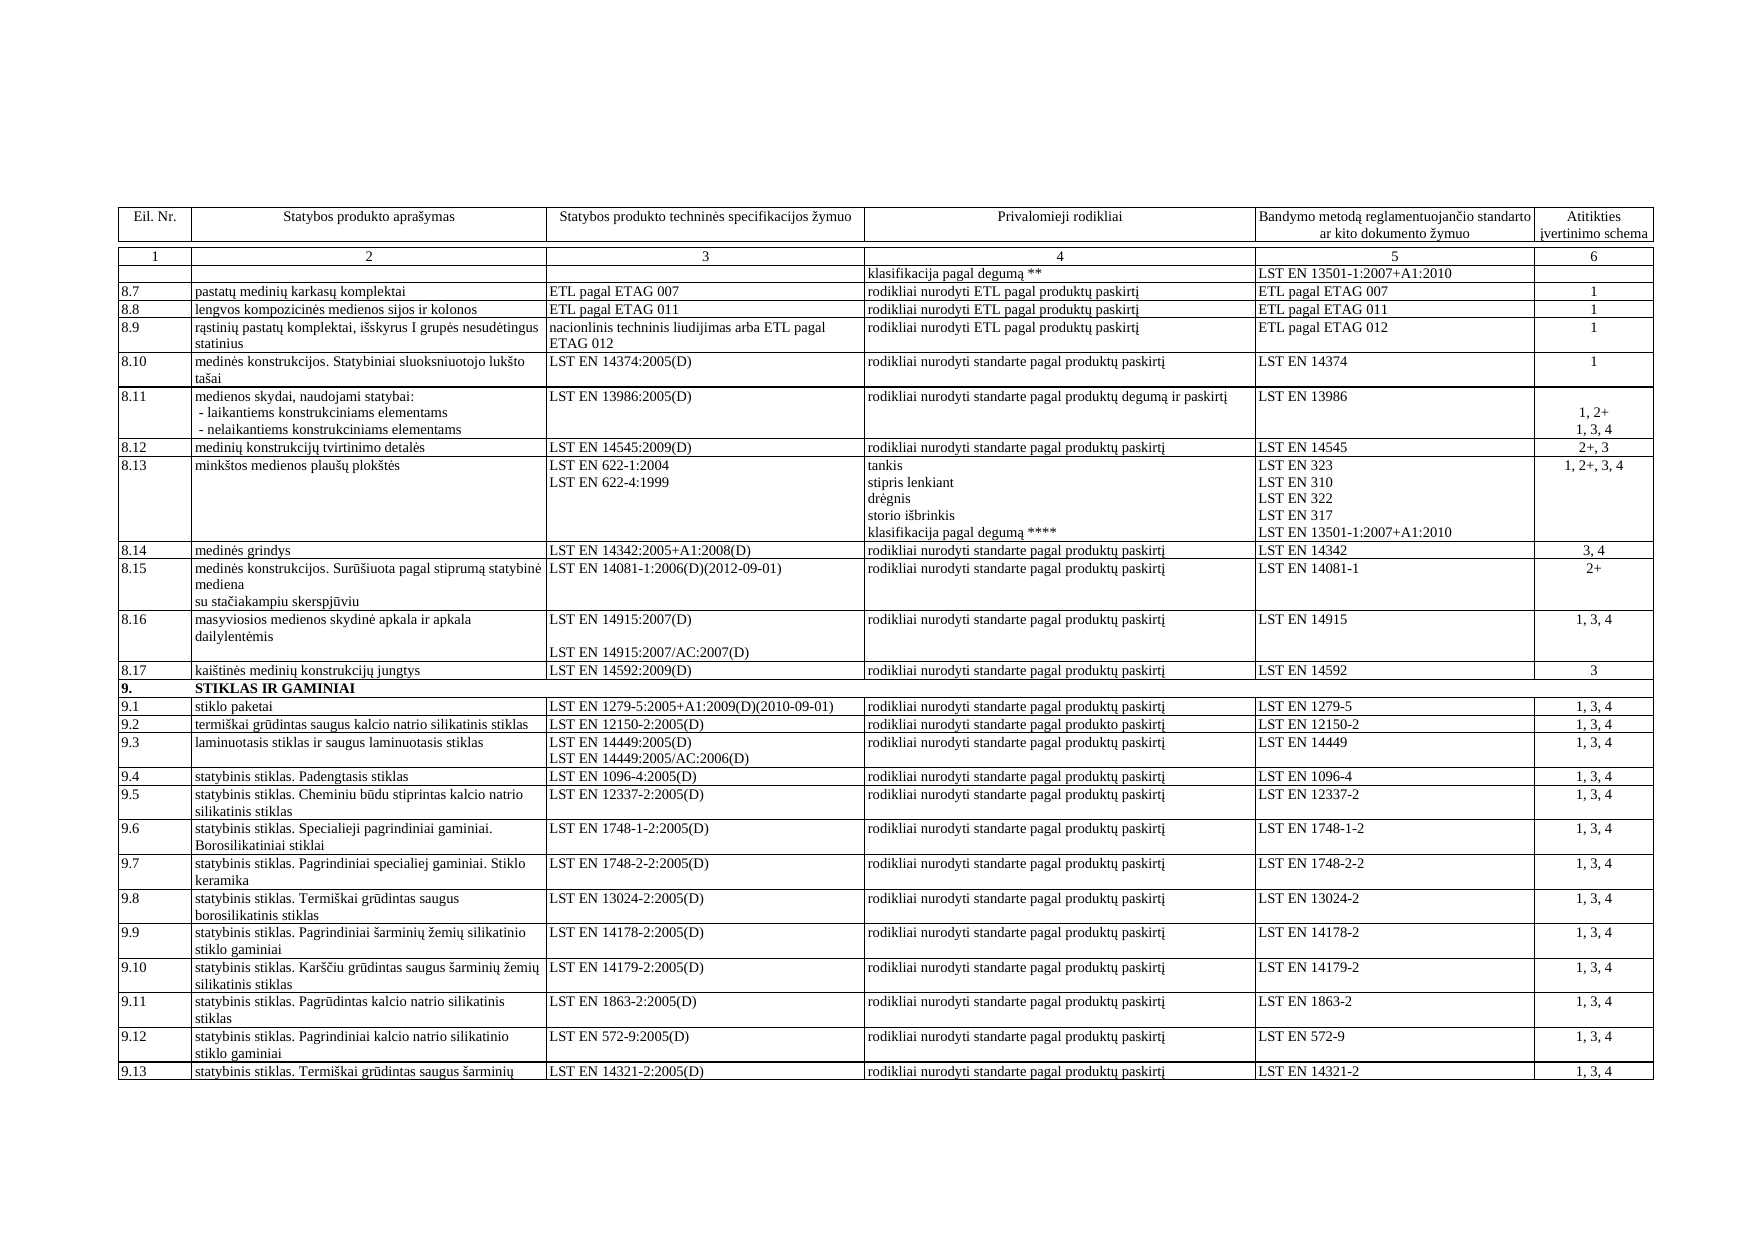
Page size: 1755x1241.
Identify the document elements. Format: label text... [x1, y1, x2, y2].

table_cell [192, 474, 546, 490]
table_cell 9.7 [119, 855, 191, 888]
table_cell medienos skydai, naudojami statybai: [192, 388, 546, 404]
table_cell LST EN 14342 [1256, 542, 1534, 558]
table_cell lengvos kompozicinės medienos sijos ir kolonos [192, 301, 546, 317]
table_cell 9.13 [119, 1063, 191, 1079]
table_cell LST EN 317 [1256, 507, 1534, 524]
table_cell 9.8 [119, 890, 191, 923]
table_cell 9.2 [119, 716, 191, 732]
table_cell [1535, 593, 1653, 610]
table_cell 1 [1535, 301, 1653, 317]
table_cell [1256, 644, 1534, 661]
table_cell [192, 644, 546, 661]
table_cell klasifikacija pagal degumą ** [865, 266, 1255, 282]
table_cell LST EN 323 [1256, 457, 1534, 473]
table_cell 8.14 [119, 542, 191, 558]
table_cell 9.5 [119, 786, 191, 819]
table_cell [865, 242, 1255, 247]
table_cell 8.16 [119, 611, 191, 644]
table_cell LST EN 14449:2005(D) [547, 733, 864, 750]
table_cell 8.17 [119, 662, 191, 679]
table_cell 8.12 [119, 439, 191, 456]
table_cell 9.11 [119, 993, 191, 1027]
table_header Eil. Nr. [119, 208, 191, 241]
table_cell [865, 421, 1255, 438]
table_cell [547, 490, 864, 507]
table_cell [1255, 242, 1534, 247]
table_cell STIKLAS IR GAMINIAI [192, 680, 546, 697]
table_cell 8.7 [119, 283, 191, 299]
table_cell [865, 593, 1255, 610]
table_cell LST EN 14545 [1256, 439, 1534, 456]
table_cell LST EN 14178-2:2005(D) [547, 924, 864, 958]
table_cell rodikliai nurodyti standarte pagal produktų paskirtį [865, 542, 1255, 558]
table_cell rodikliai nurodyti standarte pagal produktų paskirtį [865, 662, 1255, 679]
table_cell LST EN 322 [1256, 490, 1534, 507]
table_cell 1, 2+, 3, 4 [1535, 457, 1653, 473]
table_cell statybinis stiklas. Pagrindiniai specialiej gaminiai. Stiklo keramika [192, 855, 546, 888]
table_cell 1, 3, 4 [1535, 768, 1653, 785]
table_cell LST EN 14321-2:2005(D) [547, 1063, 864, 1079]
table_cell [1534, 242, 1653, 247]
table_cell [546, 242, 865, 247]
table_cell [192, 524, 546, 541]
table_cell 2+ [1535, 559, 1653, 593]
table_cell rodikliai nurodyti standarte pagal produktų paskirtį [865, 890, 1255, 923]
table_cell stipris lenkiant [865, 474, 1255, 490]
table_cell rodikliai nurodyti ETL pagal produktų paskirtį [865, 301, 1255, 317]
table_cell medinės grindys [192, 542, 546, 558]
table_cell rodikliai nurodyti standarte pagal produktų paskirtį [865, 959, 1255, 992]
table_cell LST EN 13501-1:2007+A1:2010 [1256, 266, 1534, 282]
table_cell 1, 3, 4 [1535, 993, 1653, 1027]
table_cell [119, 404, 191, 421]
table_cell rodikliai nurodyti standarte pagal produktų paskirtį [865, 353, 1255, 386]
table_cell 1, 3, 4 [1535, 611, 1653, 644]
table_header Privalomieji rodikliai [865, 208, 1255, 241]
table_cell LST EN 1096-4 [1256, 768, 1534, 785]
table_cell [547, 421, 864, 438]
table_cell rodikliai nurodyti standarte pagal produktų paskirtį [865, 1028, 1255, 1061]
table_cell kaištinės medinių konstrukcijų jungtys [192, 662, 546, 679]
table_cell statybinis stiklas. Karščiu grūdintas saugus šarminių žemių silikatinis stiklas [192, 959, 546, 992]
table_cell [119, 524, 191, 541]
table_cell LST EN 14179-2:2005(D) [547, 959, 864, 992]
table_cell stiklo paketai [192, 698, 546, 714]
table_cell LST EN 14342:2005+A1:2008(D) [547, 542, 864, 558]
table_cell statybinis stiklas. Termiškai grūdintas saugus borosilikatinis stiklas [192, 890, 546, 923]
table_cell [547, 593, 864, 610]
table_cell statybinis stiklas. Termiškai grūdintas saugus šarminių [192, 1063, 546, 1079]
table_cell LST EN 13501-1:2007+A1:2010 [1256, 524, 1534, 541]
table_cell ETL pagal ETAG 007 [547, 283, 864, 299]
table_cell [119, 421, 191, 438]
table_cell LST EN 1279-5 [1256, 698, 1534, 714]
table_cell [119, 750, 191, 767]
table_cell ETL pagal ETAG 007 [1256, 283, 1534, 299]
table_cell 1 [1535, 318, 1653, 352]
table_cell 1, 3, 4 [1535, 421, 1653, 438]
table_cell LST EN 12150-2:2005(D) [547, 716, 864, 732]
table_cell rodikliai nurodyti standarte pagal produktų paskirtį [865, 855, 1255, 888]
table_cell LST EN 14321-2 [1256, 1063, 1534, 1079]
table_cell [1535, 524, 1653, 541]
table_cell 1 [119, 248, 191, 265]
table_cell [1255, 680, 1534, 697]
table_cell 1, 3, 4 [1535, 733, 1653, 750]
table_cell LST EN 12337-2 [1256, 786, 1534, 819]
table_cell [547, 524, 864, 541]
table_cell klasifikacija pagal degumą **** [865, 524, 1255, 541]
table_cell 1, 3, 4 [1535, 1063, 1653, 1079]
table_cell 1, 2+ [1535, 404, 1653, 421]
table_cell statybinis stiklas. Padengtasis stiklas [192, 768, 546, 785]
table_cell 9.1 [119, 698, 191, 714]
table_header Atitikties įvertinimo schema [1535, 208, 1653, 241]
table_cell LST EN 14449 [1256, 733, 1534, 750]
table_cell 9. [119, 680, 192, 697]
table_cell LST EN 572-9 [1256, 1028, 1534, 1061]
table_cell 8.8 [119, 301, 191, 317]
table_cell LST EN 13986:2005(D) [547, 388, 864, 404]
table_cell rodikliai nurodyti standarte pagal produktų paskirtį [865, 611, 1255, 644]
table_cell [1256, 750, 1534, 767]
table_cell 8.9 [119, 318, 191, 352]
table_cell drėgnis [865, 490, 1255, 507]
table_cell laminuotasis stiklas ir saugus laminuotasis stiklas [192, 733, 546, 750]
table_cell ETL pagal ETAG 012 [1256, 318, 1534, 352]
table_cell [547, 404, 864, 421]
table_cell LST EN 13024-2 [1256, 890, 1534, 923]
table_cell [119, 490, 191, 507]
table_cell 9.6 [119, 820, 191, 854]
table_cell LST EN 1748-2-2:2005(D) [547, 855, 864, 888]
table_cell LST EN 14081-1:2006(D)(2012-09-01) [547, 559, 864, 593]
table_cell 1, 3, 4 [1535, 890, 1653, 923]
table_cell rodikliai nurodyti standarte pagal produktų paskirtį [865, 820, 1255, 854]
table_cell statybinis stiklas. Cheminiu būdu stiprintas kalcio natrio silikatinis stiklas [192, 786, 546, 819]
table_cell 5 [1256, 248, 1534, 265]
table_cell LST EN 14374 [1256, 353, 1534, 386]
table_cell [119, 266, 191, 282]
table_cell termiškai grūdintas saugus kalcio natrio silikatinis stiklas [192, 716, 546, 732]
table_cell LST EN 14545:2009(D) [547, 439, 864, 456]
table_cell 1 [1535, 283, 1653, 299]
table_cell 1, 3, 4 [1535, 1028, 1653, 1061]
table_cell LST EN 1748-1-2 [1256, 820, 1534, 854]
table_cell LST EN 12337-2:2005(D) [547, 786, 864, 819]
table_cell 1, 3, 4 [1535, 855, 1653, 888]
table_cell statybinis stiklas. Pagrindiniai šarminių žemių silikatinio stiklo gaminiai [192, 924, 546, 958]
table_cell 8.11 [119, 388, 191, 404]
table_cell masyviosios medienos skydinė apkala ir apkala dailylentėmis [192, 611, 546, 644]
table_cell storio išbrinkis [865, 507, 1255, 524]
table_cell [865, 644, 1255, 661]
table_cell - nelaikantiems konstrukciniams elementams [192, 421, 546, 438]
table_cell [547, 266, 864, 282]
table_cell rodikliai nurodyti standarte pagal produktų degumą ir paskirtį [865, 388, 1255, 404]
table_header Statybos produkto aprašymas [192, 208, 546, 241]
table_cell LST EN 14179-2 [1256, 959, 1534, 992]
table_cell 6 [1535, 248, 1653, 265]
table_cell rodikliai nurodyti standarte pagal produktų paskirtį [865, 698, 1255, 714]
table_cell 9.3 [119, 733, 191, 750]
table_cell LST EN 13986 [1256, 388, 1534, 404]
table_cell LST EN 14915:2007(D) [547, 611, 864, 644]
table_cell [865, 680, 1255, 697]
table_cell LST EN 14592:2009(D) [547, 662, 864, 679]
table_cell [192, 750, 546, 767]
table_cell - laikantiems konstrukciniams elementams [192, 404, 546, 421]
table_cell [1256, 421, 1534, 438]
table_cell 8.13 [119, 457, 191, 473]
table_cell 1, 3, 4 [1535, 716, 1653, 732]
table_cell su stačiakampiu skerspjūviu [192, 593, 546, 610]
table_cell LST EN 13024-2:2005(D) [547, 890, 864, 923]
table_cell LST EN 14374:2005(D) [547, 353, 864, 386]
table_cell 3, 4 [1535, 542, 1653, 558]
table_cell LST EN 14915 [1256, 611, 1534, 644]
table_cell LST EN 12150-2 [1256, 716, 1534, 732]
table_cell LST EN 1096-4:2005(D) [547, 768, 864, 785]
table_cell LST EN 1863-2:2005(D) [547, 993, 864, 1027]
table_cell 4 [865, 248, 1255, 265]
table_cell LST EN 14449:2005/AC:2006(D) [547, 750, 864, 767]
table_cell [192, 507, 546, 524]
table_cell 9.10 [119, 959, 191, 992]
table_cell [119, 507, 191, 524]
table_cell statybinis stiklas. Pagrūdintas kalcio natrio silikatinis stiklas [192, 993, 546, 1027]
table_cell LST EN 572-9:2005(D) [547, 1028, 864, 1061]
table_cell 3 [547, 248, 864, 265]
table_cell [1256, 404, 1534, 421]
table_cell [547, 507, 864, 524]
table_cell [192, 266, 546, 282]
table_cell [1535, 490, 1653, 507]
table_cell [1535, 474, 1653, 490]
table_cell LST EN 310 [1256, 474, 1534, 490]
table_cell ETL pagal ETAG 011 [547, 301, 864, 317]
table_cell rodikliai nurodyti ETL pagal produktų paskirtį [865, 283, 1255, 299]
table_cell tankis [865, 457, 1255, 473]
table_cell 2 [192, 248, 546, 265]
table_cell rodikliai nurodyti standarte pagal produktų paskirtį [865, 559, 1255, 593]
table_cell 9.4 [119, 768, 191, 785]
table_cell [119, 474, 191, 490]
table_cell [865, 404, 1255, 421]
table_cell 2+, 3 [1535, 439, 1653, 456]
table_cell [119, 644, 191, 661]
table_cell 1, 3, 4 [1535, 959, 1653, 992]
table_cell 8.15 [119, 559, 191, 593]
table_cell [192, 242, 546, 247]
table_cell medinės konstrukcijos. Surūšiuota pagal stiprumą statybinė mediena [192, 559, 546, 593]
table_cell [546, 680, 865, 697]
table_cell LST EN 1748-2-2 [1256, 855, 1534, 888]
table_cell [1535, 507, 1653, 524]
table_cell LST EN 14081-1 [1256, 559, 1534, 593]
table_cell 1, 3, 4 [1535, 820, 1653, 854]
table_cell nacionlinis techninis liudijimas arba ETL pagal ETAG 012 [547, 318, 864, 352]
table_cell rodikliai nurodyti standarte pagal produktų paskirtį [865, 768, 1255, 785]
table_cell 8.10 [119, 353, 191, 386]
table_cell [1534, 680, 1653, 697]
table_cell statybinis stiklas. Pagrindiniai kalcio natrio silikatinio stiklo gaminiai [192, 1028, 546, 1061]
table_cell [1535, 750, 1653, 767]
table_cell rąstinių pastatų komplektai, išskyrus I grupės nesudėtingus statinius [192, 318, 546, 352]
table_cell LST EN 1863-2 [1256, 993, 1534, 1027]
table_cell [1535, 266, 1653, 282]
table_cell minkštos medienos plaušų plokštės [192, 457, 546, 473]
table_cell rodikliai nurodyti standarte pagal produktų paskirtį [865, 733, 1255, 750]
table_cell rodikliai nurodyti standarte pagal produktų paskirtį [865, 439, 1255, 456]
table_cell LST EN 622-1:2004 [547, 457, 864, 473]
table_cell [1256, 593, 1534, 610]
table_cell [1535, 388, 1653, 404]
table_cell 1 [1535, 353, 1653, 386]
table_cell ETL pagal ETAG 011 [1256, 301, 1534, 317]
table_cell medinių konstrukcijų tvirtinimo detalės [192, 439, 546, 456]
table_cell 1, 3, 4 [1535, 786, 1653, 819]
table_cell [1535, 644, 1653, 661]
table_cell 1, 3, 4 [1535, 698, 1653, 714]
table_header Statybos produkto techninės specifikacijos žymuo [547, 208, 864, 241]
table_cell 1, 3, 4 [1535, 924, 1653, 958]
table_cell rodikliai nurodyti standarte pagal produktų paskirtį [865, 786, 1255, 819]
table_cell LST EN 14915:2007/AC:2007(D) [547, 644, 864, 661]
table_header Bandymo metodą reglamentuojančio standarto ar kito dokumento žymuo [1256, 208, 1534, 241]
table_cell [119, 593, 191, 610]
table_cell [865, 750, 1255, 767]
table_cell rodikliai nurodyti standarte pagal produktų paskirtį [865, 1063, 1255, 1079]
table_cell LST EN 14592 [1256, 662, 1534, 679]
table_cell statybinis stiklas. Specialieji pagrindiniai gaminiai. Borosilikatiniai stiklai [192, 820, 546, 854]
table_cell rodikliai nurodyti standarte pagal produkto paskirtį [865, 716, 1255, 732]
table_cell LST EN 1748-1-2:2005(D) [547, 820, 864, 854]
table_cell rodikliai nurodyti standarte pagal produktų paskirtį [865, 924, 1255, 958]
table_cell medinės konstrukcijos. Statybiniai sluoksniuotojo lukšto tašai [192, 353, 546, 386]
table_cell 9.9 [119, 924, 191, 958]
table_cell 3 [1535, 662, 1653, 679]
table_cell LST EN 14178-2 [1256, 924, 1534, 958]
table_cell [118, 242, 192, 247]
table_cell LST EN 622-4:1999 [547, 474, 864, 490]
table_cell LST EN 1279-5:2005+A1:2009(D)(2010-09-01) [547, 698, 864, 714]
table_cell rodikliai nurodyti standarte pagal produktų paskirtį [865, 993, 1255, 1027]
table_cell [192, 490, 546, 507]
table_cell rodikliai nurodyti ETL pagal produktų paskirtį [865, 318, 1255, 352]
table_cell pastatų medinių karkasų komplektai [192, 283, 546, 299]
table_cell 9.12 [119, 1028, 191, 1061]
